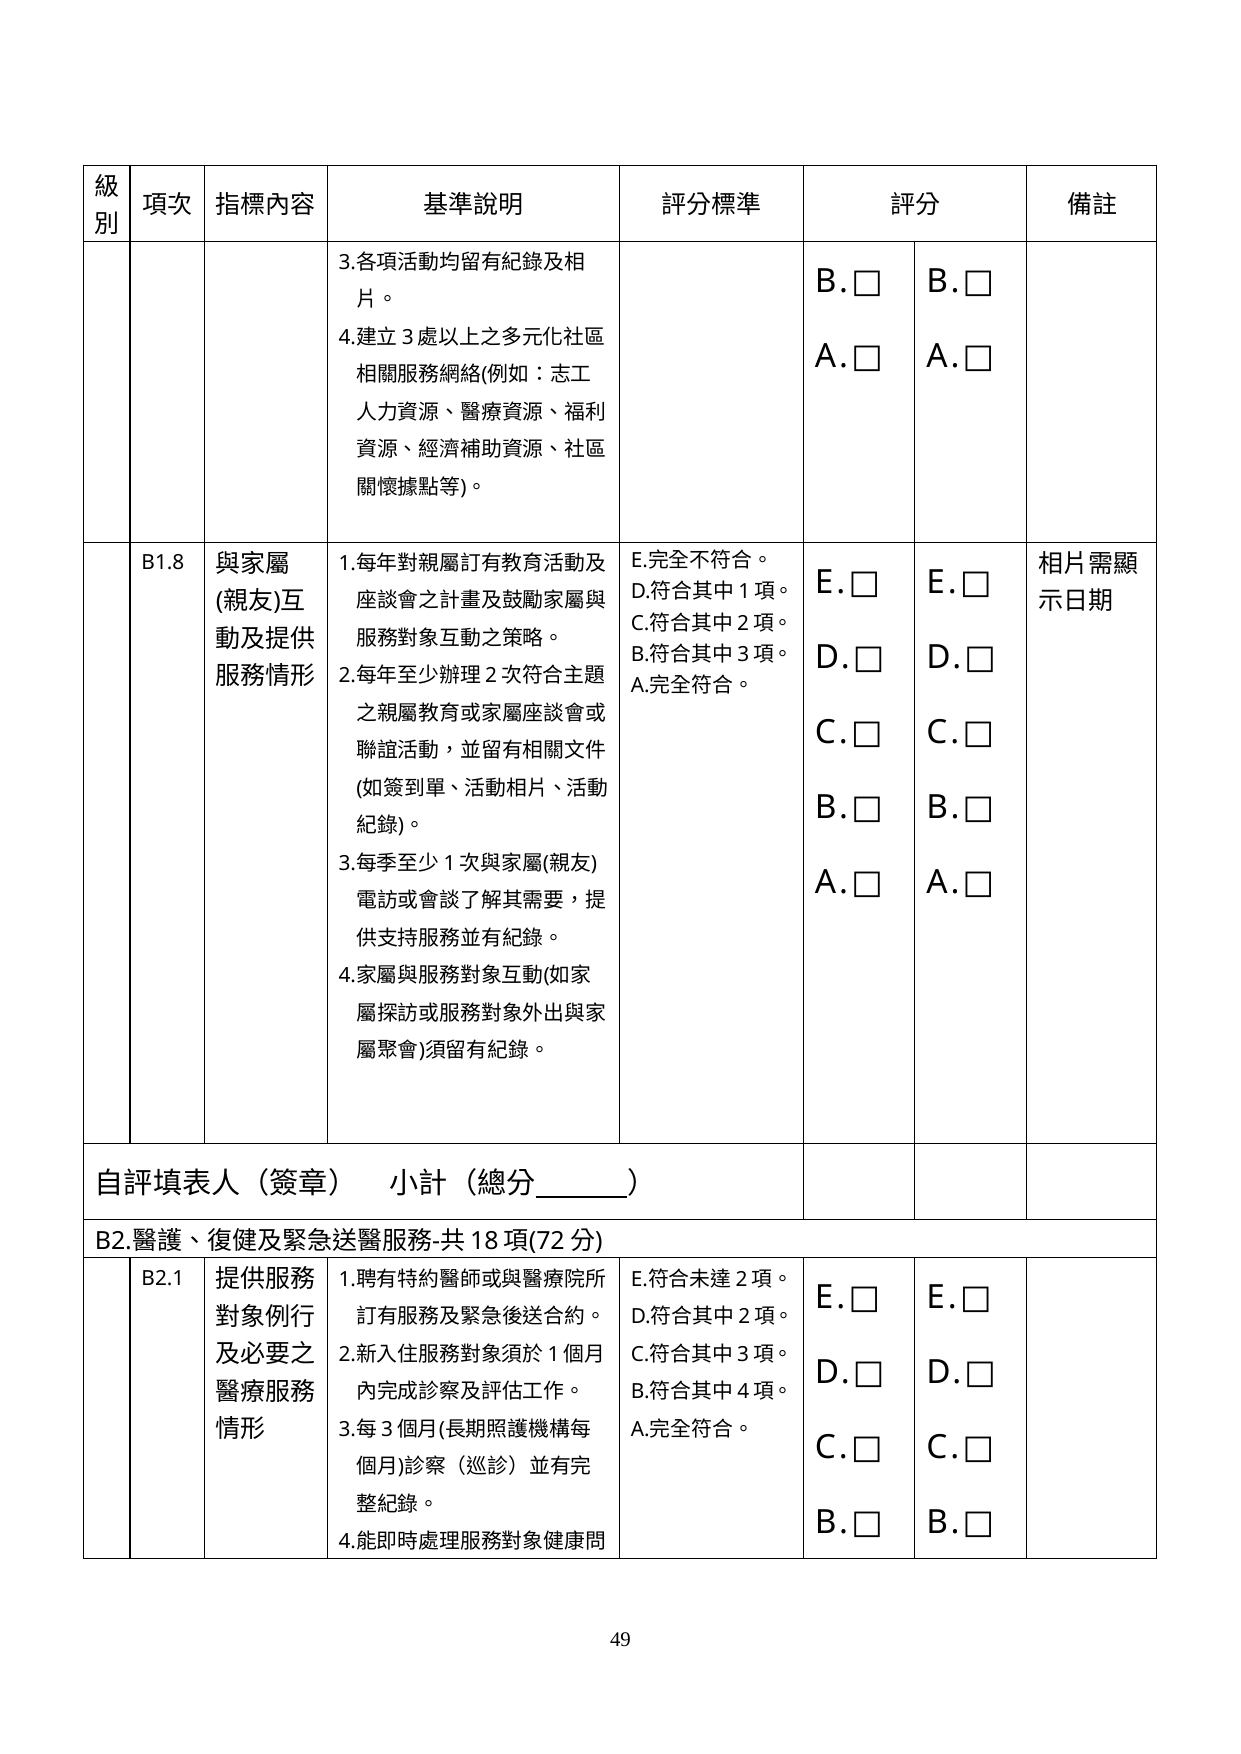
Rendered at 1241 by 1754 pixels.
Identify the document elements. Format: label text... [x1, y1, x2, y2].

table_cell [84, 543, 129, 1143]
table_cell E.完全不符合。 D.符合其中1項。 C.符合其中2項。 B.符合其中3項。 A.完全符合。 [620, 543, 803, 1143]
table_cell 與家屬(親友)互動及提供服務情形 [205, 543, 327, 1143]
table_cell 提供服務對象例行及必要之醫療服務情形 [205, 1258, 327, 1558]
table_cell E.□ D.□ C.□ B.□ A.□ [915, 543, 1026, 1143]
table_cell [84, 242, 129, 542]
table_header 項次 [131, 166, 204, 241]
table_cell E.□ D.□ C.□ B.□ [915, 1258, 1026, 1558]
table_cell 1.每年對親屬訂有教育活動及座談會之計畫及鼓勵家屬與服務對象互動之策略。 2.每年至少辦理2次符合主題之親屬教育或家屬座談會或聯誼活動，並留有相關文件(如簽到單、活動相片、活動紀錄)。 3.每季至少1次與家屬(親友)電訪或會談了解其需要，提供支持服務並有紀錄。 4.家屬與服務對象互動(如家屬探訪或服務對象外出與家屬聚會)須留有紀錄。 [328, 543, 619, 1143]
table_header 指標內容 [205, 166, 327, 241]
table_cell [804, 1144, 914, 1219]
table_cell B1.8 [131, 543, 204, 1143]
table_cell E.符合未達2項。 D.符合其中2項。 C.符合其中3項。 B.符合其中4項。 A.完全符合。 [620, 1258, 803, 1558]
table_cell [84, 1258, 129, 1558]
table_cell [1027, 1258, 1156, 1558]
table_cell B.□ A.□ [915, 242, 1026, 542]
table_cell B.□ A.□ [804, 242, 914, 542]
table_cell [1027, 1144, 1156, 1219]
table_cell 自評填表人（簽章） 小計（總分 ） [84, 1144, 803, 1219]
table_cell 3.各項活動均留有紀錄及相片。 4.建立3處以上之多元化社區相關服務網絡(例如：志工人力資源、醫療資源、福利資源、經濟補助資源、社區關懷據點等)。 [328, 242, 619, 542]
table_cell [620, 242, 803, 542]
table_cell [131, 242, 204, 542]
table_cell E.□ D.□ C.□ B.□ [804, 1258, 914, 1558]
table_header 備註 [1027, 166, 1156, 241]
table_cell 1.聘有特約醫師或與醫療院所訂有服務及緊急後送合約。 2.新入住服務對象須於1個月內完成診察及評估工作。 3.每3個月(長期照護機構每個月)診察（巡診）並有完整紀錄。 4.能即時處理服務對象健康問 [328, 1258, 619, 1558]
table_header 評分標準 [620, 166, 803, 241]
table_header 級別 [84, 166, 129, 241]
table_cell [205, 242, 327, 542]
table_header 基準說明 [328, 166, 619, 241]
table_cell [915, 1144, 1026, 1219]
table_cell [1027, 242, 1156, 542]
table_cell E.□ D.□ C.□ B.□ A.□ [804, 543, 914, 1143]
table_cell B2.1 [131, 1258, 204, 1558]
table_header 評分 [804, 166, 1026, 241]
table_cell B2.醫護、復健及緊急送醫服務-共18項(72分) [84, 1220, 1156, 1257]
table_cell 相片需顯示日期 [1027, 543, 1156, 1143]
